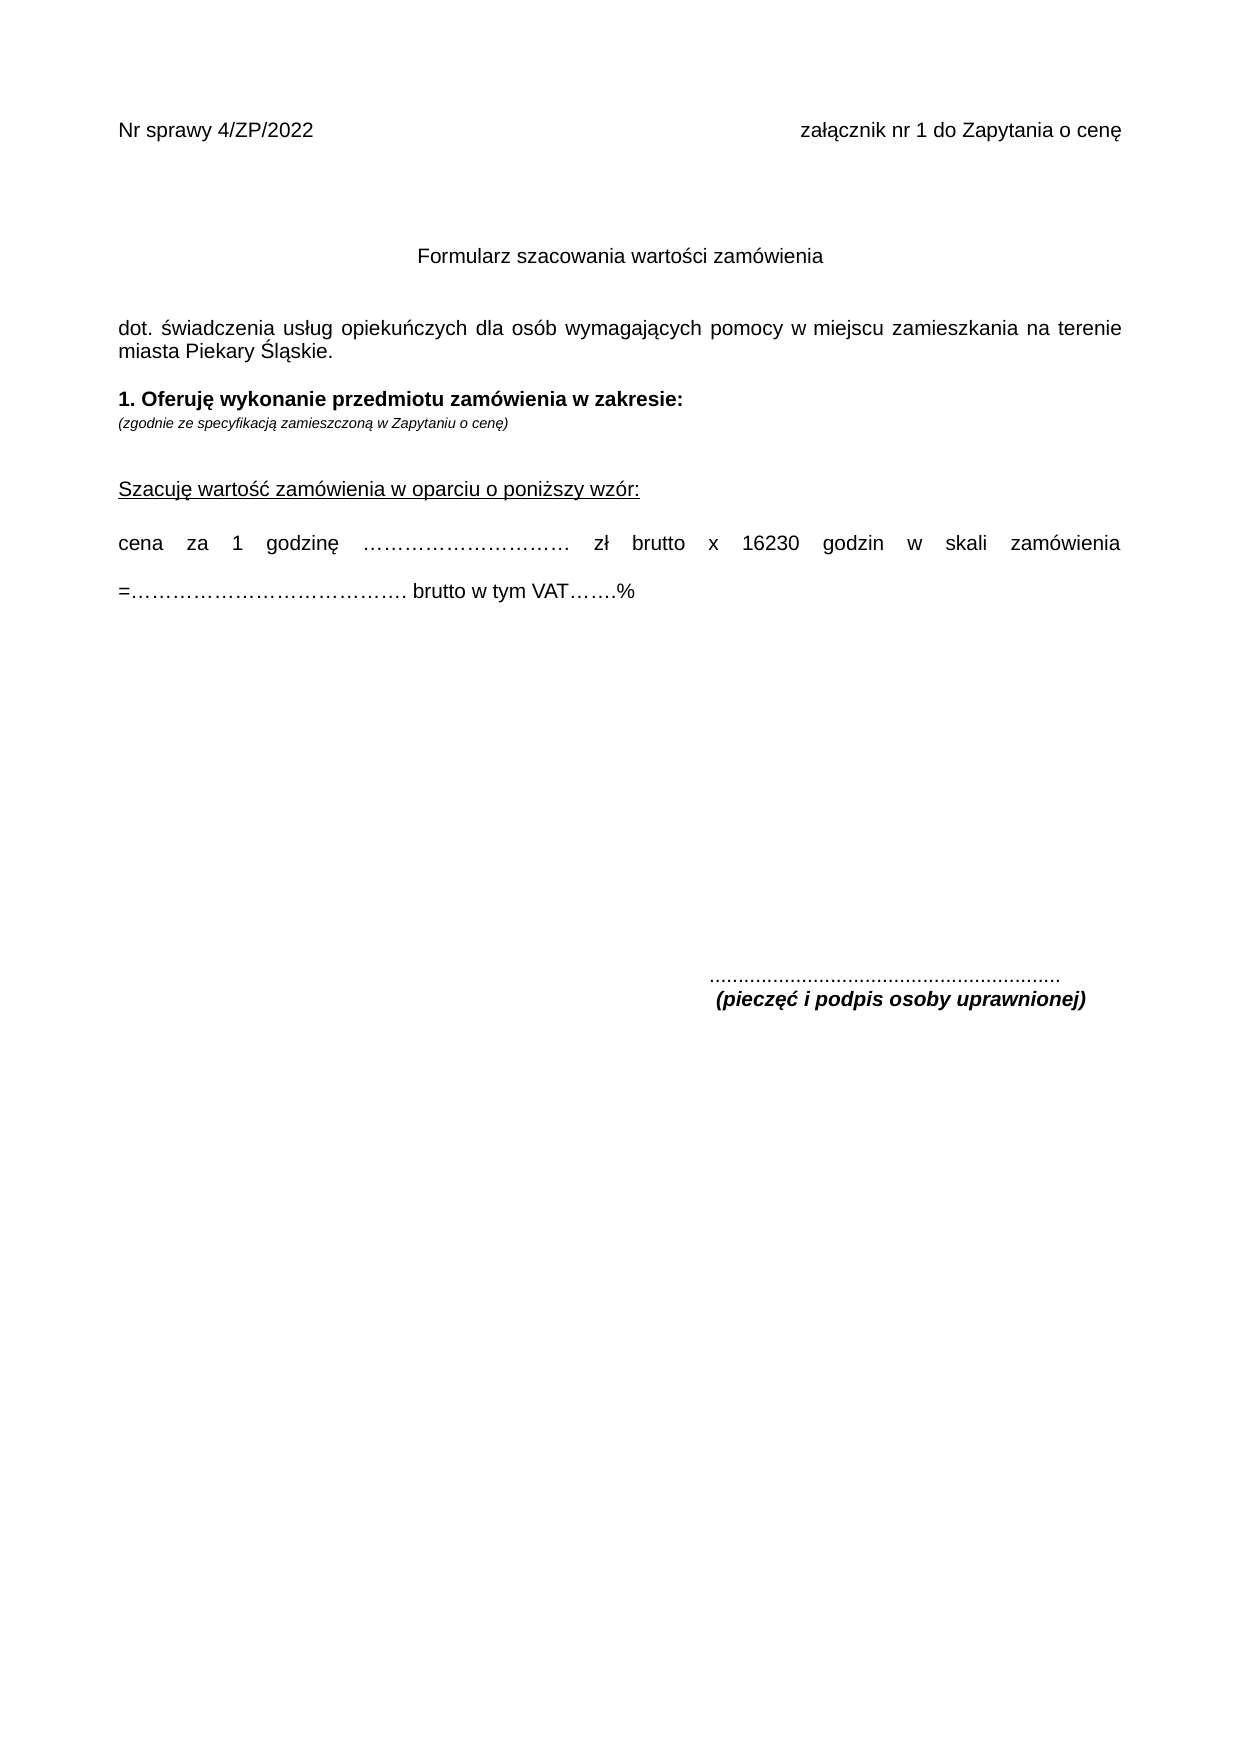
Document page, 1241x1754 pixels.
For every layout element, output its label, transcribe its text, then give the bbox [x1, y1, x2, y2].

text Szacuję wartość zamówienia w oparciu o poniższy wzór: [118, 477, 1122, 501]
text (zgodnie ze specyfikacją zamieszczoną w Zapytaniu o cenę) [118, 411, 1122, 432]
text cena za 1 godzinę ………………………… zł brutto x 16230 godzin w skali zamówienia =…………………………………. brutto w tym VAT…….% [118, 531, 1122, 602]
text (pieczęć i podpis osoby uprawnionej) [118, 986, 1122, 1010]
text Formularz szacowania wartości zamówienia [118, 243, 1122, 267]
text dot. świadczenia usług opiekuńczych dla osób wymagających pomocy w miejscu zamieszkania na terenie miasta Piekary Śląskie. [118, 315, 1122, 363]
text ............................................................. [118, 962, 1122, 986]
text 1. Oferuję wykonanie przedmiotu zamówienia w zakresie: [118, 387, 1122, 411]
